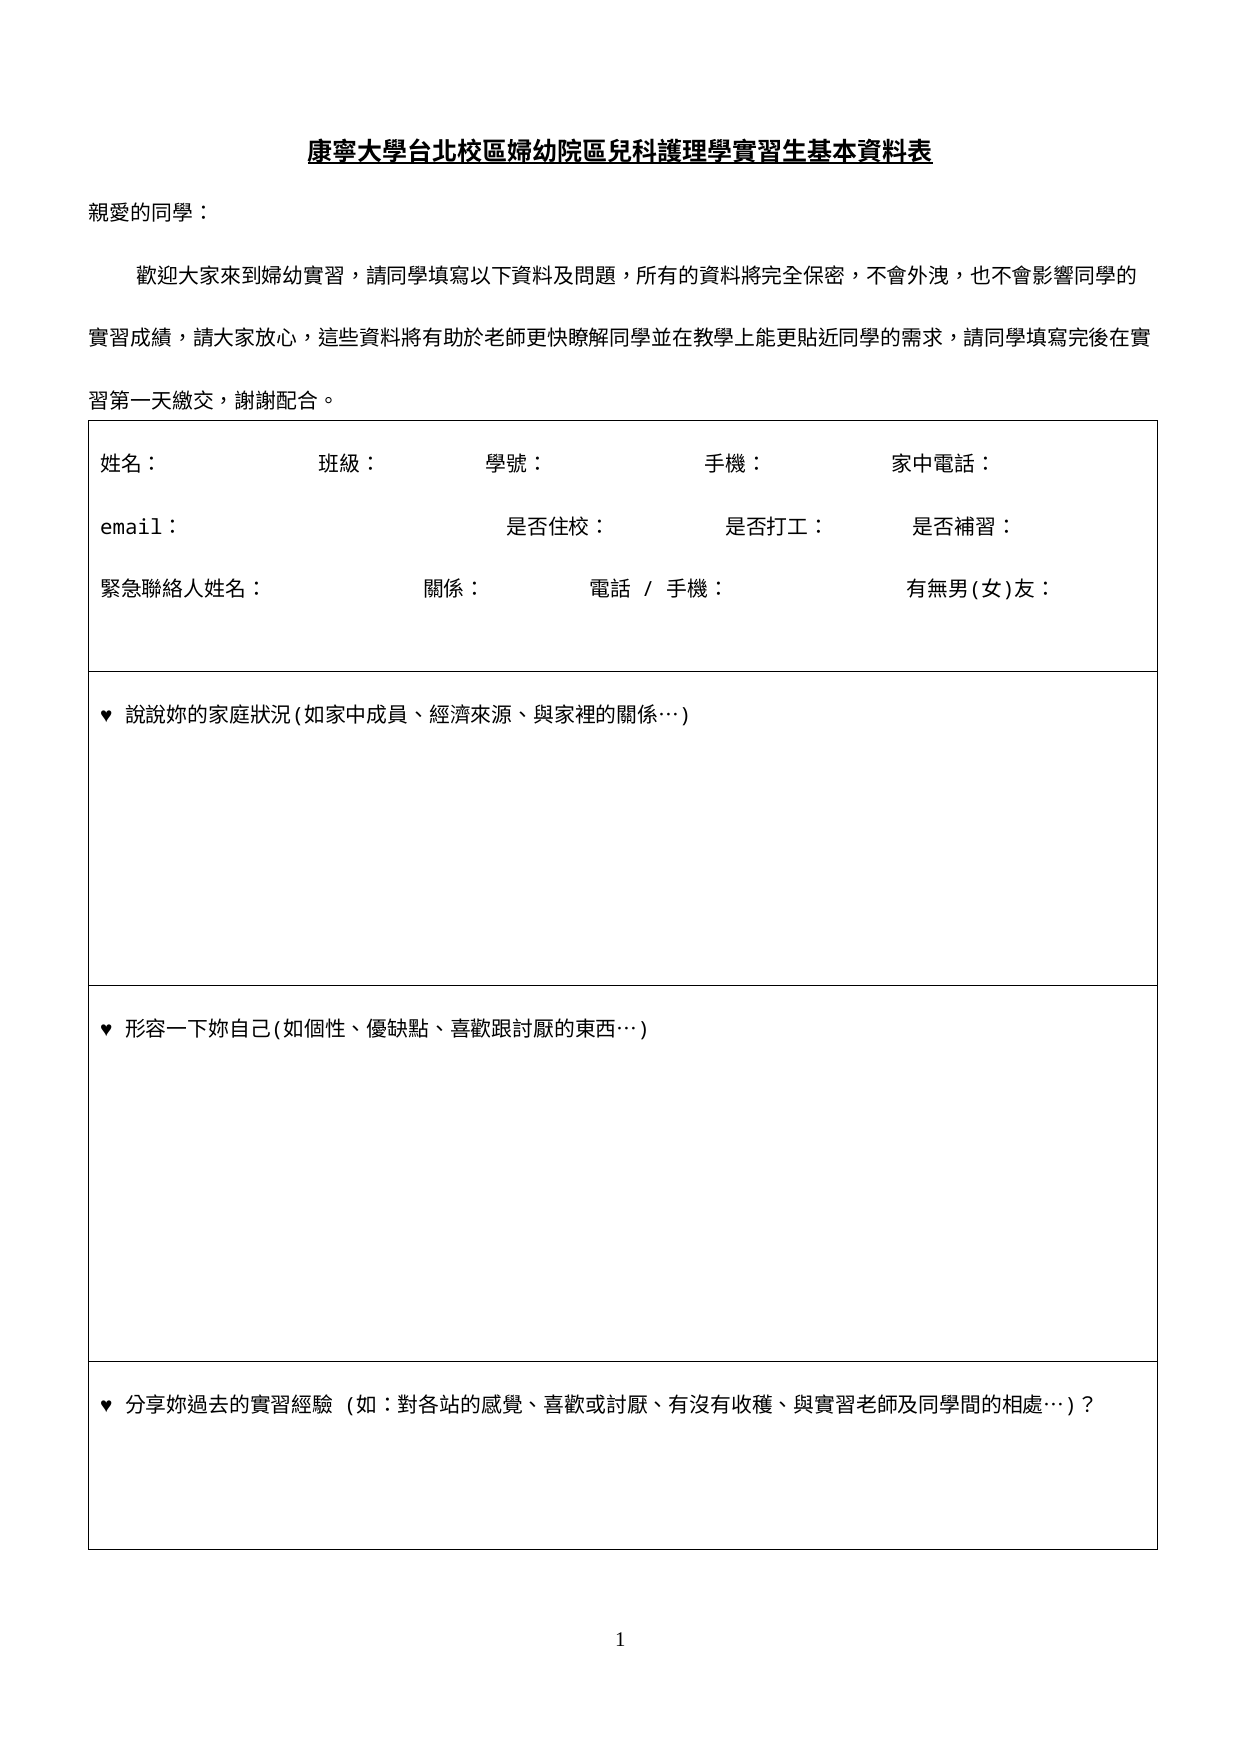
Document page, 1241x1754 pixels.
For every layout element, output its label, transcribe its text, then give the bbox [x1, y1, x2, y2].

table_header 姓名： 班級： 學號： 手機： 家中電話： email： 是否住校： 是否打工： 是否補習： 緊急聯絡人姓名： 關係： 電話 / 手機： 有無男(女)友： [89, 421, 1157, 671]
table_cell ♥ 分享妳過去的實習經驗 (如：對各站的感覺、喜歡或討厭、有沒有收穫、與實習老師及同學間的相處…)？ [89, 1362, 1157, 1549]
text 親愛的同學： [89, 170, 1152, 233]
table_cell ♥ 說說妳的家庭狀況(如家中成員、經濟來源、與家裡的關係…) [89, 672, 1157, 985]
table_cell ♥ 形容一下妳自己(如個性、優缺點、喜歡跟討厭的東西…) [89, 986, 1157, 1361]
text 歡迎大家來到婦幼實習，請同學填寫以下資料及問題，所有的資料將完全保密，不會外洩，也不會影響同學的實習成績，請大家放心，這些資料將有助於老師更快瞭解同學並在教學上能更貼近同學的需求，請同學填寫完後在實習第一天繳交，謝謝配合。 [89, 233, 1152, 420]
text 康寧大學台北校區婦幼院區兒科護理學實習生基本資料表 [89, 108, 1152, 170]
